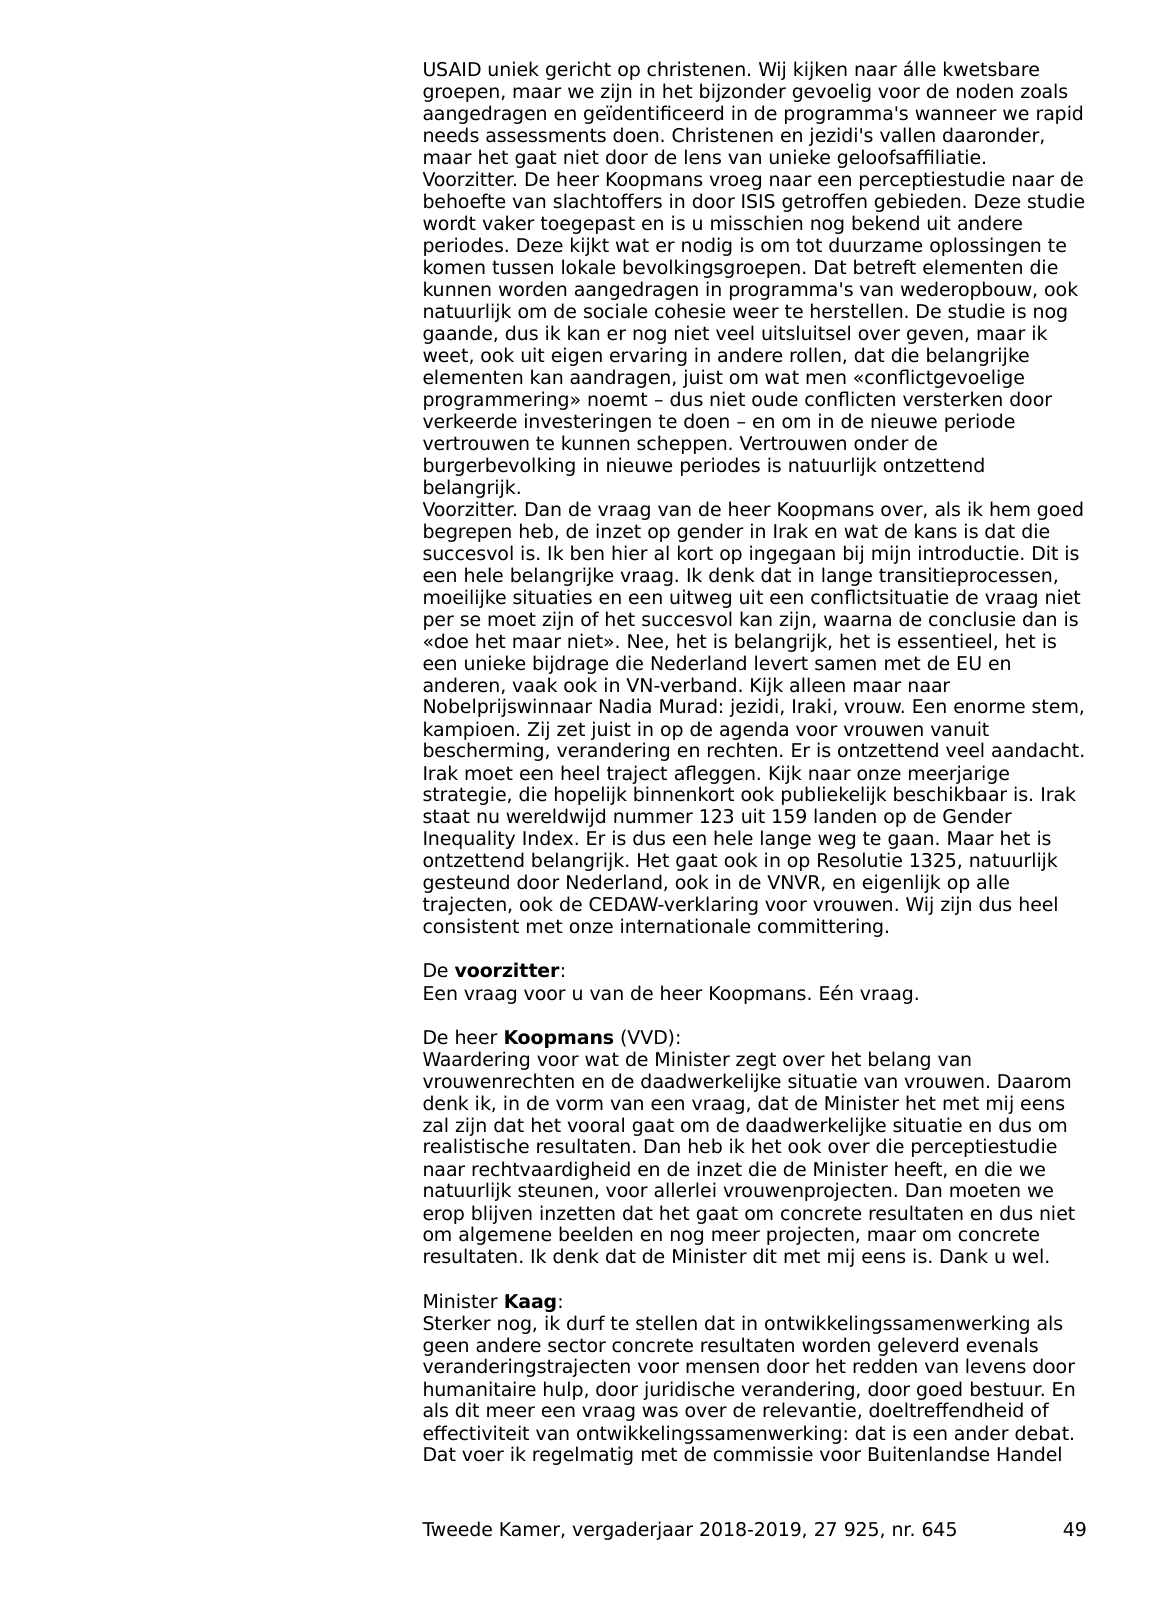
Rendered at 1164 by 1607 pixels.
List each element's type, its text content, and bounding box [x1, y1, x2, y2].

text Sterker nog, ik durf te stellen dat in ontwikkelingssamenwerking als geen andere sector concrete resultaten worden geleverd evenals veranderingstrajecten voor mensen door het redden van levens door humanitaire hulp, door juridische verandering, door goed bestuur. En als dit meer een vraag was over de relevantie, doeltreffendheid of effectiviteit van ontwikkelingssamenwerking: dat is een ander debat. Dat voer ik regelmatig met de commissie voor Buitenlandse Handel [422, 1312, 1087, 1466]
text De voorzitter: [422, 960, 1087, 982]
text Een vraag voor u van de heer Koopmans. Eén vraag. [422, 982, 1087, 1004]
text Voorzitter. De heer Koopmans vroeg naar een perceptiestudie naar de behoefte van slachtoffers in door ISIS getroffen gebieden. Deze studie wordt vaker toegepast en is u misschien nog bekend uit andere periodes. Deze kijkt wat er nodig is om tot duurzame oplossingen te komen tussen lokale bevolkingsgroepen. Dat betreft elementen die kunnen worden aangedragen in programma's van wederopbouw, ook natuurlijk om de sociale cohesie weer te herstellen. De studie is nog gaande, dus ik kan er nog niet veel uitsluitsel over geven, maar ik weet, ook uit eigen ervaring in andere rollen, dat die belangrijke elementen kan aandragen, juist om wat men «conflictgevoelige programmering» noemt – dus niet oude conflicten versterken door verkeerde investeringen te doen – en om in de nieuwe periode vertrouwen te kunnen scheppen. Vertrouwen onder de burgerbevolking in nieuwe periodes is natuurlijk ontzettend belangrijk. [422, 169, 1087, 499]
text USAID uniek gericht op christenen. Wij kijken naar álle kwetsbare groepen, maar we zijn in het bijzonder gevoelig voor de noden zoals aangedragen en geïdentificeerd in de programma's wanneer we rapid needs assessments doen. Christenen en jezidi's vallen daaronder, maar het gaat niet door de lens van unieke geloofsaffiliatie. [422, 59, 1087, 169]
text De heer Koopmans (VVD): [422, 1027, 1087, 1048]
text Waardering voor wat de Minister zegt over het belang van vrouwenrechten en de daadwerkelijke situatie van vrouwen. Daarom denk ik, in de vorm van een vraag, dat de Minister het met mij eens zal zijn dat het vooral gaat om de daadwerkelijke situatie en dus om realistische resultaten. Dan heb ik het ook over die perceptiestudie naar rechtvaardigheid en de inzet die de Minister heeft, en die we natuurlijk steunen, voor allerlei vrouwenprojecten. Dan moeten we erop blijven inzetten dat het gaat om concrete resultaten en dus niet om algemene beelden en nog meer projecten, maar om concrete resultaten. Ik denk dat de Minister dit met mij eens is. Dank u wel. [422, 1048, 1087, 1268]
text Voorzitter. Dan de vraag van de heer Koopmans over, als ik hem goed begrepen heb, de inzet op gender in Irak en wat de kans is dat die succesvol is. Ik ben hier al kort op ingegaan bij mijn introductie. Dit is een hele belangrijke vraag. Ik denk dat in lange transitieprocessen, moeilijke situaties en een uitweg uit een conflictsituatie de vraag niet per se moet zijn of het succesvol kan zijn, waarna de conclusie dan is «doe het maar niet». Nee, het is belangrijk, het is essentieel, het is een unieke bijdrage die Nederland levert samen met de EU en anderen, vaak ook in VN-verband. Kijk alleen maar naar Nobelprijswinnaar Nadia Murad: jezidi, Iraki, vrouw. Een enorme stem, kampioen. Zij zet juist in op de agenda voor vrouwen vanuit bescherming, verandering en rechten. Er is ontzettend veel aandacht. Irak moet een heel traject afleggen. Kijk naar onze meerjarige strategie, die hopelijk binnenkort ook publiekelijk beschikbaar is. Irak staat nu wereldwijd nummer 123 uit 159 landen op de Gender Inequality Index. Er is dus een hele lange weg te gaan. Maar het is ontzettend belangrijk. Het gaat ook in op Resolutie 1325, natuurlijk gesteund door Nederland, ook in de VNVR, en eigenlijk op alle trajecten, ook de CEDAW-verklaring voor vrouwen. Wij zijn dus heel consistent met onze internationale committering. [422, 499, 1087, 938]
text Minister Kaag: [422, 1291, 1087, 1312]
